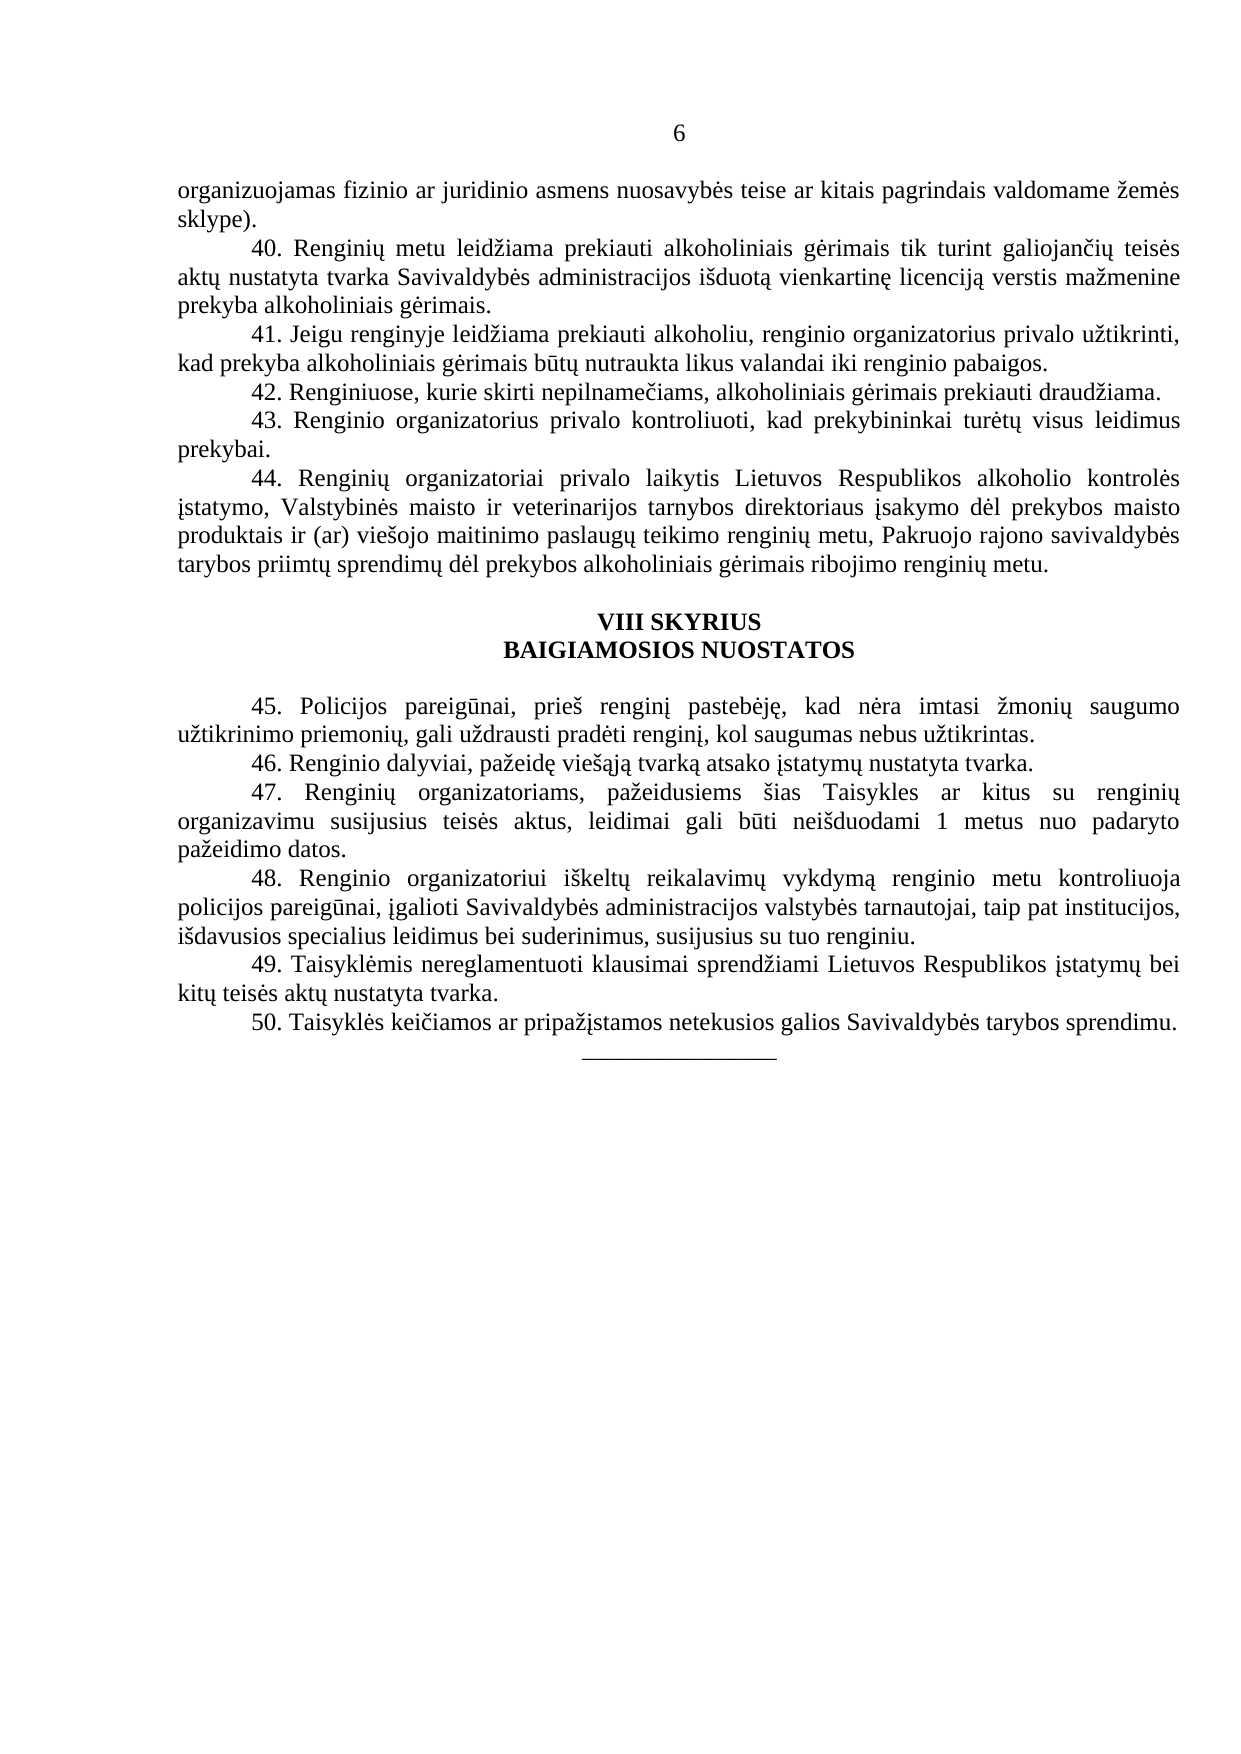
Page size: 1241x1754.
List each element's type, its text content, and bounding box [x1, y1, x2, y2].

text 41. Jeigu renginyje leidžiama prekiauti alkoholiu, renginio organizatorius privalo užtikrinti, kad prekyba alkoholiniais gėrimais būtų nutraukta likus valandai iki renginio pabaigos. [177, 319, 1181, 377]
text 46. Renginio dalyviai, pažeidę viešąją tvarką atsako įstatymų nustatyta tvarka. [177, 748, 1181, 777]
text BAIGIAMOSIOS NUOSTATOS [177, 636, 1181, 664]
text 45. Policijos pareigūnai, prieš renginį pastebėję, kad nėra imtasi žmonių saugumo užtikrinimo priemonių, gali uždrausti pradėti renginį, kol saugumas nebus užtikrintas. [177, 691, 1181, 748]
text _________________ [177, 1036, 1181, 1062]
text 43. Renginio organizatorius privalo kontroliuoti, kad prekybininkai turėtų visus leidimus prekybai. [177, 406, 1181, 463]
text 48. Renginio organizatoriui iškeltų reikalavimų vykdymą renginio metu kontroliuoja policijos pareigūnai, įgalioti Savivaldybės administracijos valstybės tarnautojai, taip pat institucijos, išdavusios specialius leidimus bei suderinimus, susijusius su tuo renginiu. [177, 863, 1181, 949]
text 47. Renginių organizatoriams, pažeidusiems šias Taisykles ar kitus su renginių organizavimu susijusius teisės aktus, leidimai gali būti neišduodami 1 metus nuo padaryto pažeidimo datos. [177, 777, 1181, 863]
text 44. Renginių organizatoriai privalo laikytis Lietuvos Respublikos alkoholio kontrolės įstatymo, Valstybinės maisto ir veterinarijos tarnybos direktoriaus įsakymo dėl prekybos maisto produktais ir (ar) viešojo maitinimo paslaugų teikimo renginių metu, Pakruojo rajono savivaldybės tarybos priimtų sprendimų dėl prekybos alkoholiniais gėrimais ribojimo renginių metu. [177, 463, 1181, 578]
text 42. Renginiuose, kurie skirti nepilnamečiams, alkoholiniais gėrimais prekiauti draudžiama. [177, 377, 1181, 406]
text 50. Taisyklės keičiamos ar pripažįstamos netekusios galios Savivaldybės tarybos sprendimu. [177, 1007, 1181, 1036]
text VIII SKYRIUS [177, 607, 1181, 636]
text 40. Renginių metu leidžiama prekiauti alkoholiniais gėrimais tik turint galiojančių teisės aktų nustatyta tvarka Savivaldybės administracijos išduotą vienkartinę licenciją verstis mažmenine prekyba alkoholiniais gėrimais. [177, 233, 1181, 319]
text 49. Taisyklėmis nereglamentuoti klausimai sprendžiami Lietuvos Respublikos įstatymų bei kitų teisės aktų nustatyta tvarka. [177, 949, 1181, 1007]
text organizuojamas fizinio ar juridinio asmens nuosavybės teise ar kitais pagrindais valdomame žemės sklype). [177, 176, 1181, 233]
